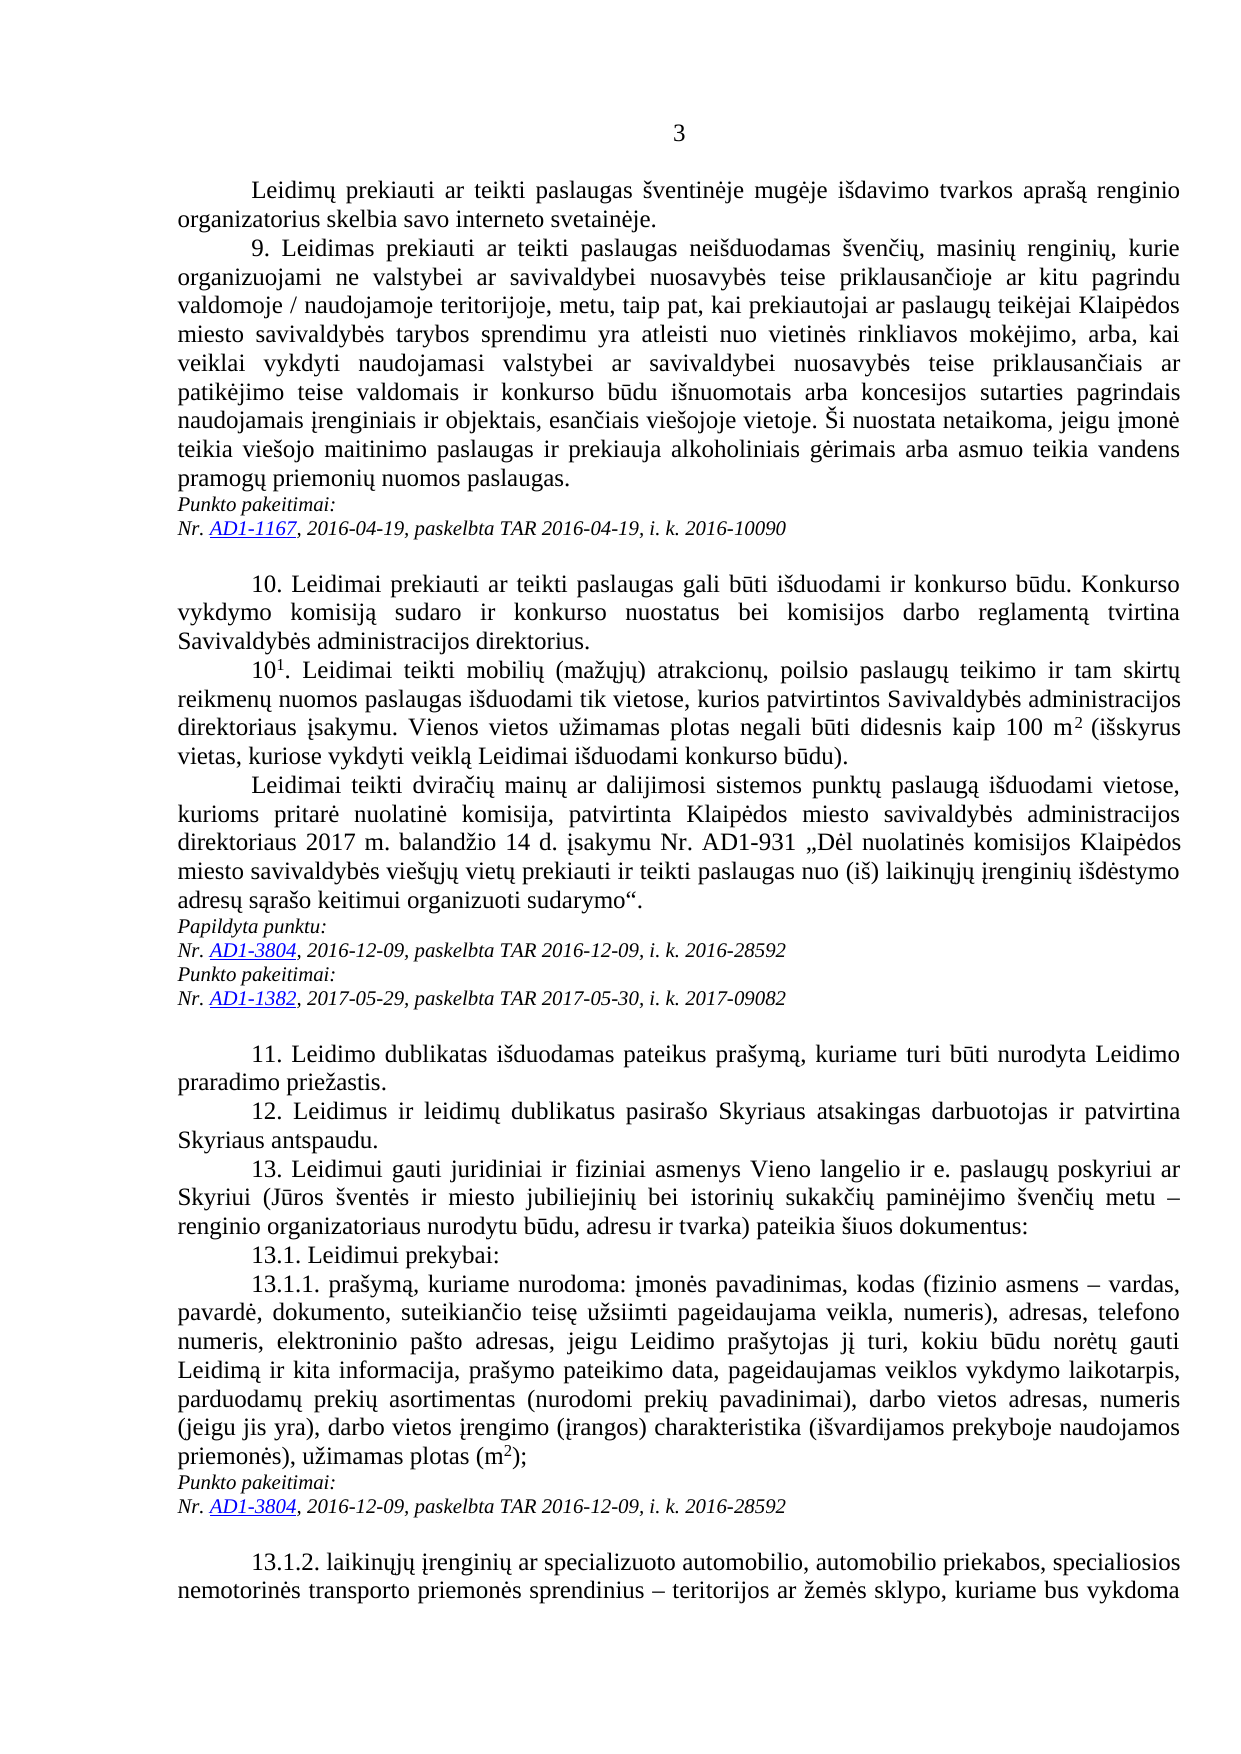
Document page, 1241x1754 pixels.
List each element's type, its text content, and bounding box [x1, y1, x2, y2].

text Punkto pakeitimai: [177, 1470, 1181, 1494]
text Nr. AD1-1167, 2016-04-19, paskelbta TAR 2016-04-19, i. k. 2016-10090 [177, 516, 1181, 540]
text Nr. AD1-3804, 2016-12-09, paskelbta TAR 2016-12-09, i. k. 2016-28592 [177, 938, 1181, 962]
text Punkto pakeitimai: [177, 962, 1181, 986]
text 13. Leidimui gauti juridiniai ir fiziniai asmenys Vieno langelio ir e. paslaugų poskyriui ar Skyriui (Jūros šventės ir miesto jubiliejinių bei istorinių sukakčių paminėjimo švenčių metu – renginio organizatoriaus nurodytu būdu, adresu ir tvarka) pateikia šiuos dokumentus: [177, 1154, 1181, 1240]
text 101. Leidimai teikti mobilių (mažųjų) atrakcionų, poilsio paslaugų teikimo ir tam skirtų reikmenų nuomos paslaugas išduodami tik vietose, kurios patvirtintos Savivaldybės administracijos direktoriaus įsakymu. Vienos vietos užimamas plotas negali būti didesnis kaip 100 m2 (išskyrus vietas, kuriose vykdyti veiklą Leidimai išduodami konkurso būdu). [177, 655, 1181, 770]
text 13.1.1. prašymą, kuriame nurodoma: įmonės pavadinimas, kodas (fizinio asmens – vardas, pavardė, dokumento, suteikiančio teisę užsiimti pageidaujama veikla, numeris), adresas, telefono numeris, elektroninio pašto adresas, jeigu Leidimo prašytojas jį turi, kokiu būdu norėtų gauti Leidimą ir kita informacija, prašymo pateikimo data, pageidaujamas veiklos vykdymo laikotarpis, parduodamų prekių asortimentas (nurodomi prekių pavadinimai), darbo vietos adresas, numeris (jeigu jis yra), darbo vietos įrengimo (įrangos) charakteristika (išvardijamos prekyboje naudojamos priemonės), užimamas plotas (m2); [177, 1269, 1181, 1470]
text Nr. AD1-3804, 2016-12-09, paskelbta TAR 2016-12-09, i. k. 2016-28592 [177, 1494, 1181, 1518]
text Papildyta punktu: [177, 914, 1181, 938]
text 9. Leidimas prekiauti ar teikti paslaugas neišduodamas švenčių, masinių renginių, kurie organizuojami ne valstybei ar savivaldybei nuosavybės teise priklausančioje ar kitu pagrindu valdomoje / naudojamoje teritorijoje, metu, taip pat, kai prekiautojai ar paslaugų teikėjai Klaipėdos miesto savivaldybės tarybos sprendimu yra atleisti nuo vietinės rinkliavos mokėjimo, arba, kai veiklai vykdyti naudojamasi valstybei ar savivaldybei nuosavybės teise priklausančiais ar patikėjimo teise valdomais ir konkurso būdu išnuomotais arba koncesijos sutarties pagrindais naudojamais įrenginiais ir objektais, esančiais viešojoje vietoje. Ši nuostata netaikoma, jeigu įmonė teikia viešojo maitinimo paslaugas ir prekiauja alkoholiniais gėrimais arba asmuo teikia vandens pramogų priemonių nuomos paslaugas. [177, 233, 1181, 492]
text Leidimų prekiauti ar teikti paslaugas šventinėje mugėje išdavimo tvarkos aprašą renginio organizatorius skelbia savo interneto svetainėje. [177, 176, 1181, 233]
text Nr. AD1-1382, 2017-05-29, paskelbta TAR 2017-05-30, i. k. 2017-09082 [177, 986, 1181, 1010]
text 11. Leidimo dublikatas išduodamas pateikus prašymą, kuriame turi būti nurodyta Leidimo praradimo priežastis. [177, 1039, 1181, 1096]
text Leidimai teikti dviračių mainų ar dalijimosi sistemos punktų paslaugą išduodami vietose, kurioms pritarė nuolatinė komisija, patvirtinta Klaipėdos miesto savivaldybės administracijos direktoriaus 2017 m. balandžio 14 d. įsakymu Nr. AD1-931 „Dėl nuolatinės komisijos Klaipėdos miesto savivaldybės viešųjų vietų prekiauti ir teikti paslaugas nuo (iš) laikinųjų įrenginių išdėstymo adresų sąrašo keitimui organizuoti sudarymo“. [177, 770, 1181, 914]
text Punkto pakeitimai: [177, 492, 1181, 516]
text 12. Leidimus ir leidimų dublikatus pasirašo Skyriaus atsakingas darbuotojas ir patvirtina Skyriaus antspaudu. [177, 1096, 1181, 1154]
text 10. Leidimai prekiauti ar teikti paslaugas gali būti išduodami ir konkurso būdu. Konkurso vykdymo komisiją sudaro ir konkurso nuostatus bei komisijos darbo reglamentą tvirtina Savivaldybės administracijos direktorius. [177, 569, 1181, 655]
text 13.1.2. laikinųjų įrenginių ar specializuoto automobilio, automobilio priekabos, specialiosios nemotorinės transporto priemonės sprendinius – teritorijos ar žemės sklypo, kuriame bus vykdoma [177, 1547, 1181, 1604]
text 13.1. Leidimui prekybai: [177, 1240, 1181, 1269]
